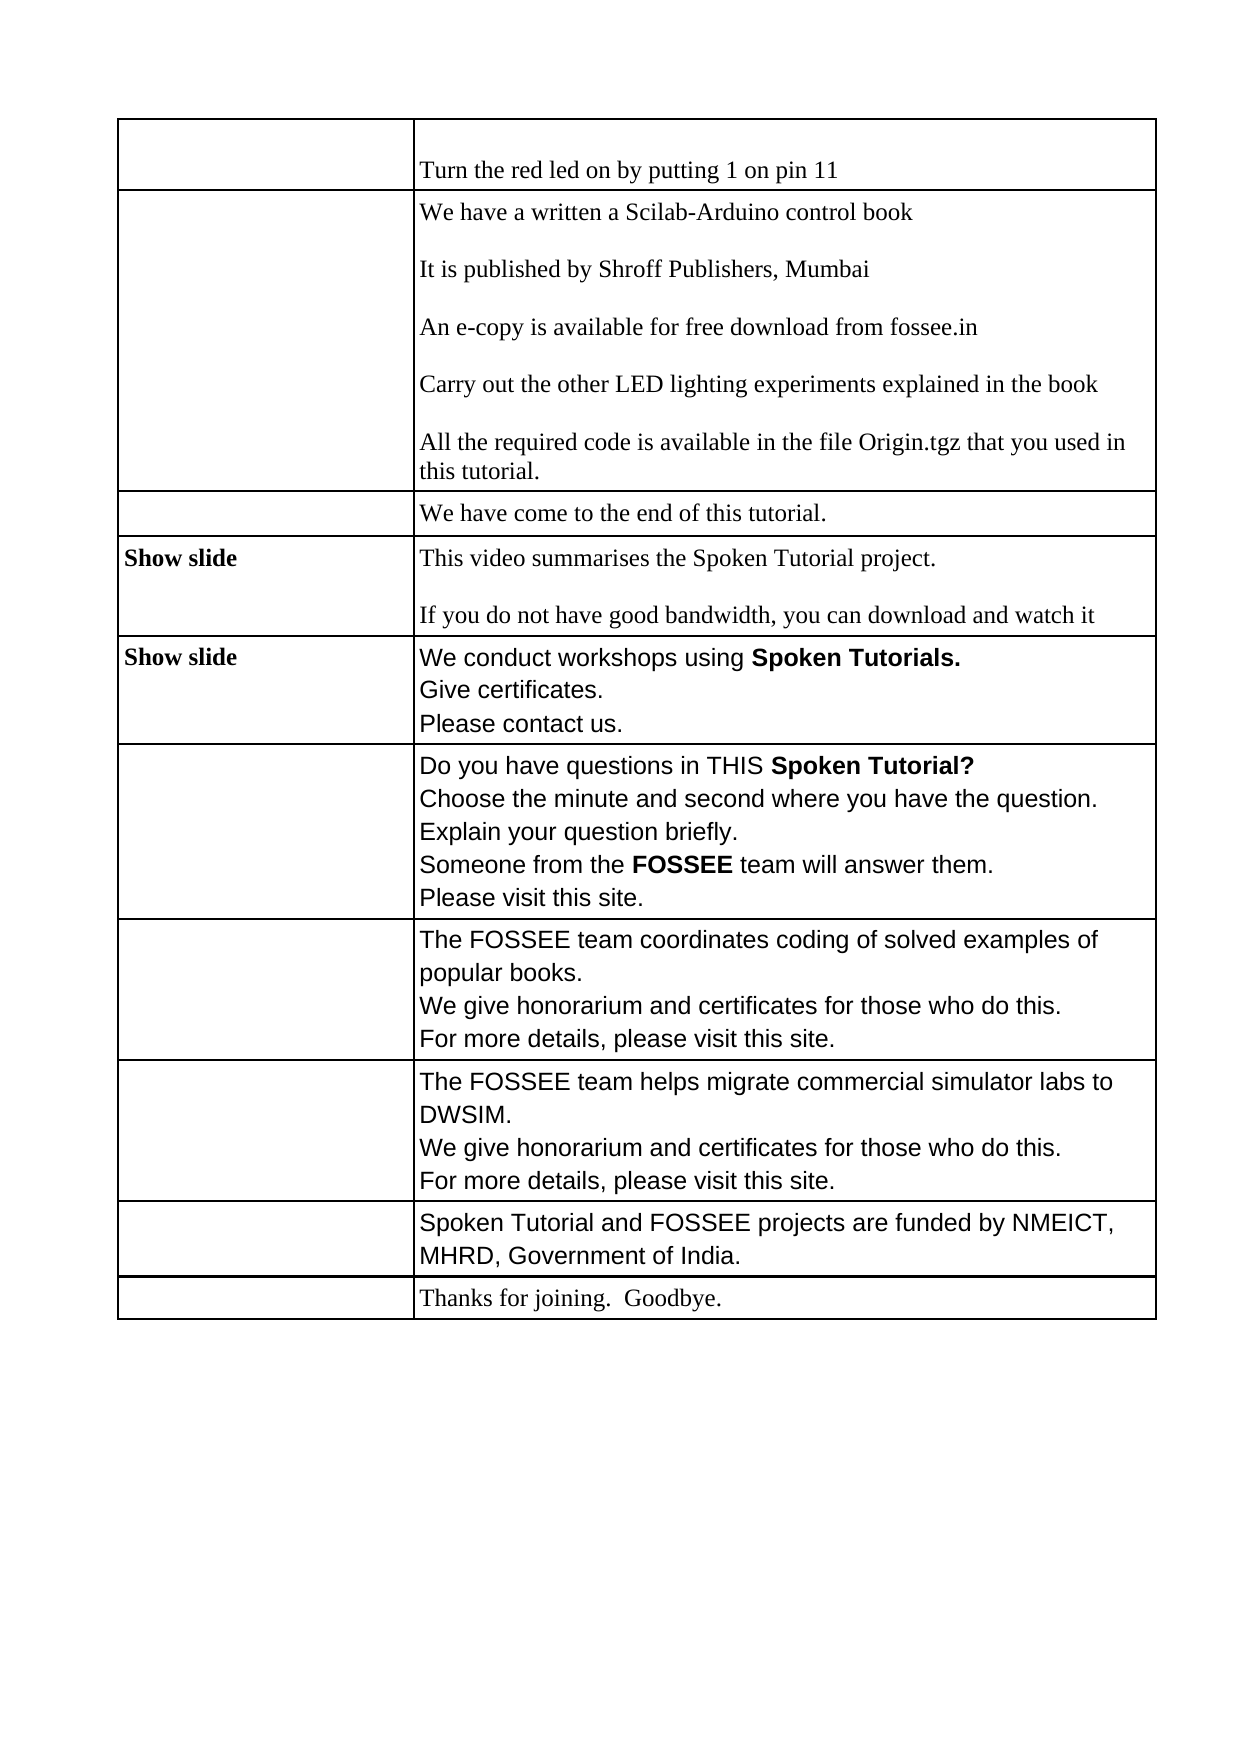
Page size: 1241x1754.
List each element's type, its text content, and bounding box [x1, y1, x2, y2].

table_cell [119, 745, 413, 917]
table_cell This video summarises the Spoken Tutorial project. If you do not have good bandwidth, you can download and watch it [415, 537, 1155, 635]
table_cell Show slide [119, 637, 413, 743]
table_cell Do you have questions in THIS Spoken Tutorial? Choose the minute and second where you have the question. Explain your question briefly. Someone from the FOSSEE team will answer them. Please visit this site. [415, 745, 1155, 917]
table_cell [119, 920, 413, 1059]
table_cell [119, 120, 413, 189]
table_cell [119, 1202, 413, 1275]
table_cell We conduct workshops using Spoken Tutorials. Give certificates. Please contact us. [415, 637, 1155, 743]
table_cell Thanks for joining. Goodbye. [415, 1278, 1155, 1318]
table_cell [119, 1278, 413, 1318]
table_cell [119, 492, 413, 535]
table_cell [119, 191, 413, 490]
table_cell Spoken Tutorial and FOSSEE projects are funded by NMEICT, MHRD, Government of India. [415, 1202, 1155, 1275]
table_cell The FOSSEE team coordinates coding of solved examples of popular books. We give honorarium and certificates for those who do this. For more details, please visit this site. [415, 920, 1155, 1059]
table_cell Show slide [119, 537, 413, 635]
table_cell The FOSSEE team helps migrate commercial simulator labs to DWSIM. We give honorarium and certificates for those who do this. For more details, please visit this site. [415, 1061, 1155, 1200]
table_cell We have come to the end of this tutorial. [415, 492, 1155, 535]
table_cell Turn the red led on by putting 1 on pin 11 [415, 120, 1155, 189]
table_cell [119, 1061, 413, 1200]
table_cell We have a written a Scilab-Arduino control book It is published by Shroff Publishers, Mumbai An e-copy is available for free download from fossee.in Carry out the other LED lighting experiments explained in the book All the required code is available in the file Origin.tgz that you used in this tutorial. [415, 191, 1155, 490]
